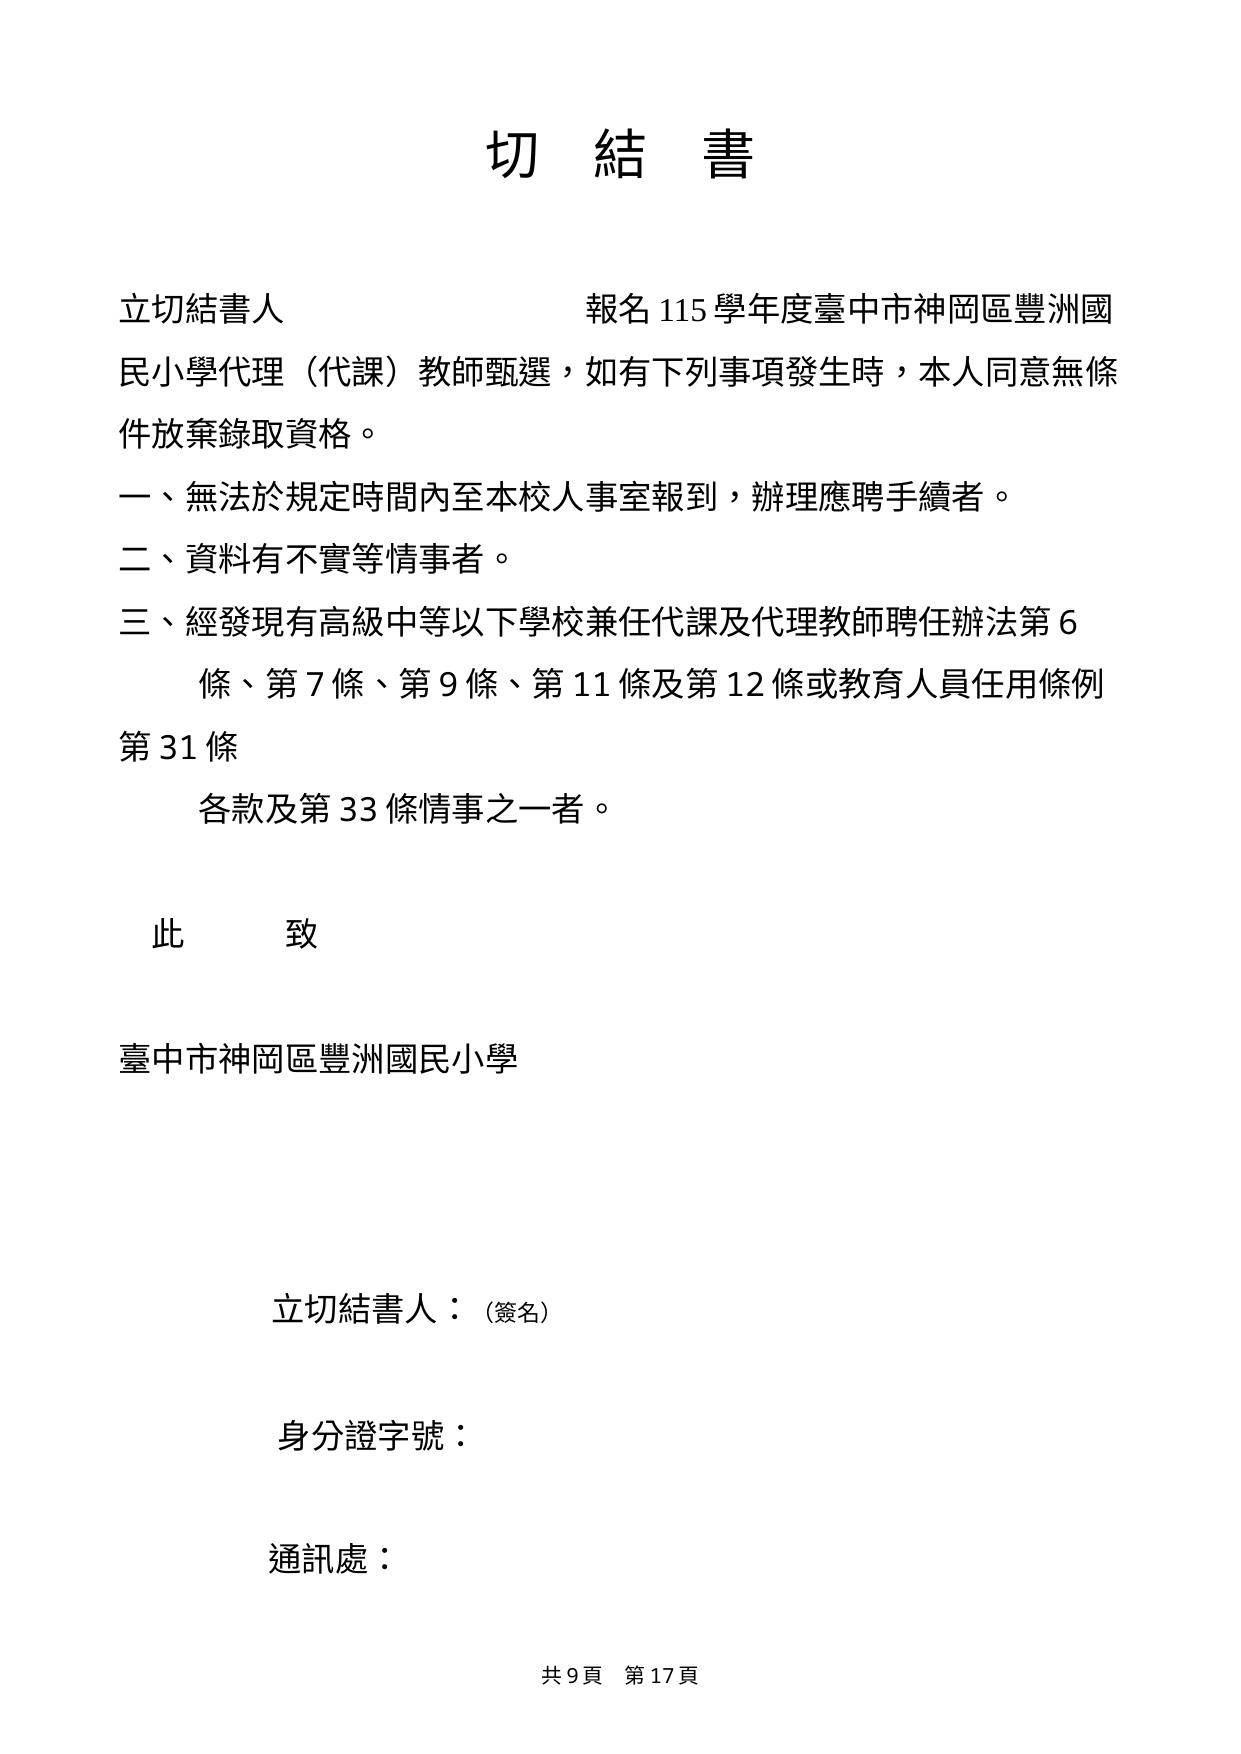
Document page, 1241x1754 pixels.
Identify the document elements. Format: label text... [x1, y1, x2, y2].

text 身分證字號： [118, 1391, 1122, 1453]
text 臺中市神岡區豐洲國民小學 [118, 1016, 1122, 1078]
text 一、無法於規定時間內至本校人事室報到，辦理應聘手續者。 [118, 453, 1122, 516]
text 立切結書人 報名115學年度臺中市神岡區豐洲國民小學代理（代課）教師甄選，如有下列事項發生時，本人同意無條件放棄錄取資格。 [118, 266, 1122, 453]
text 條、第7條、第9條、第11條及第12條或教育人員任用條例第31條 [118, 641, 1122, 766]
text 各款及第33條情事之一者。 [118, 766, 1122, 828]
text 三、經發現有高級中等以下學校兼任代課及代理教師聘任辦法第6 [118, 578, 1122, 641]
text 通訊處： [118, 1516, 1122, 1578]
text 二、資料有不實等情事者。 [118, 516, 1122, 578]
text 此 致 [118, 891, 1122, 953]
text 立切結書人：（簽名） [118, 1266, 1122, 1328]
text 切 結 書 [118, 78, 1122, 203]
